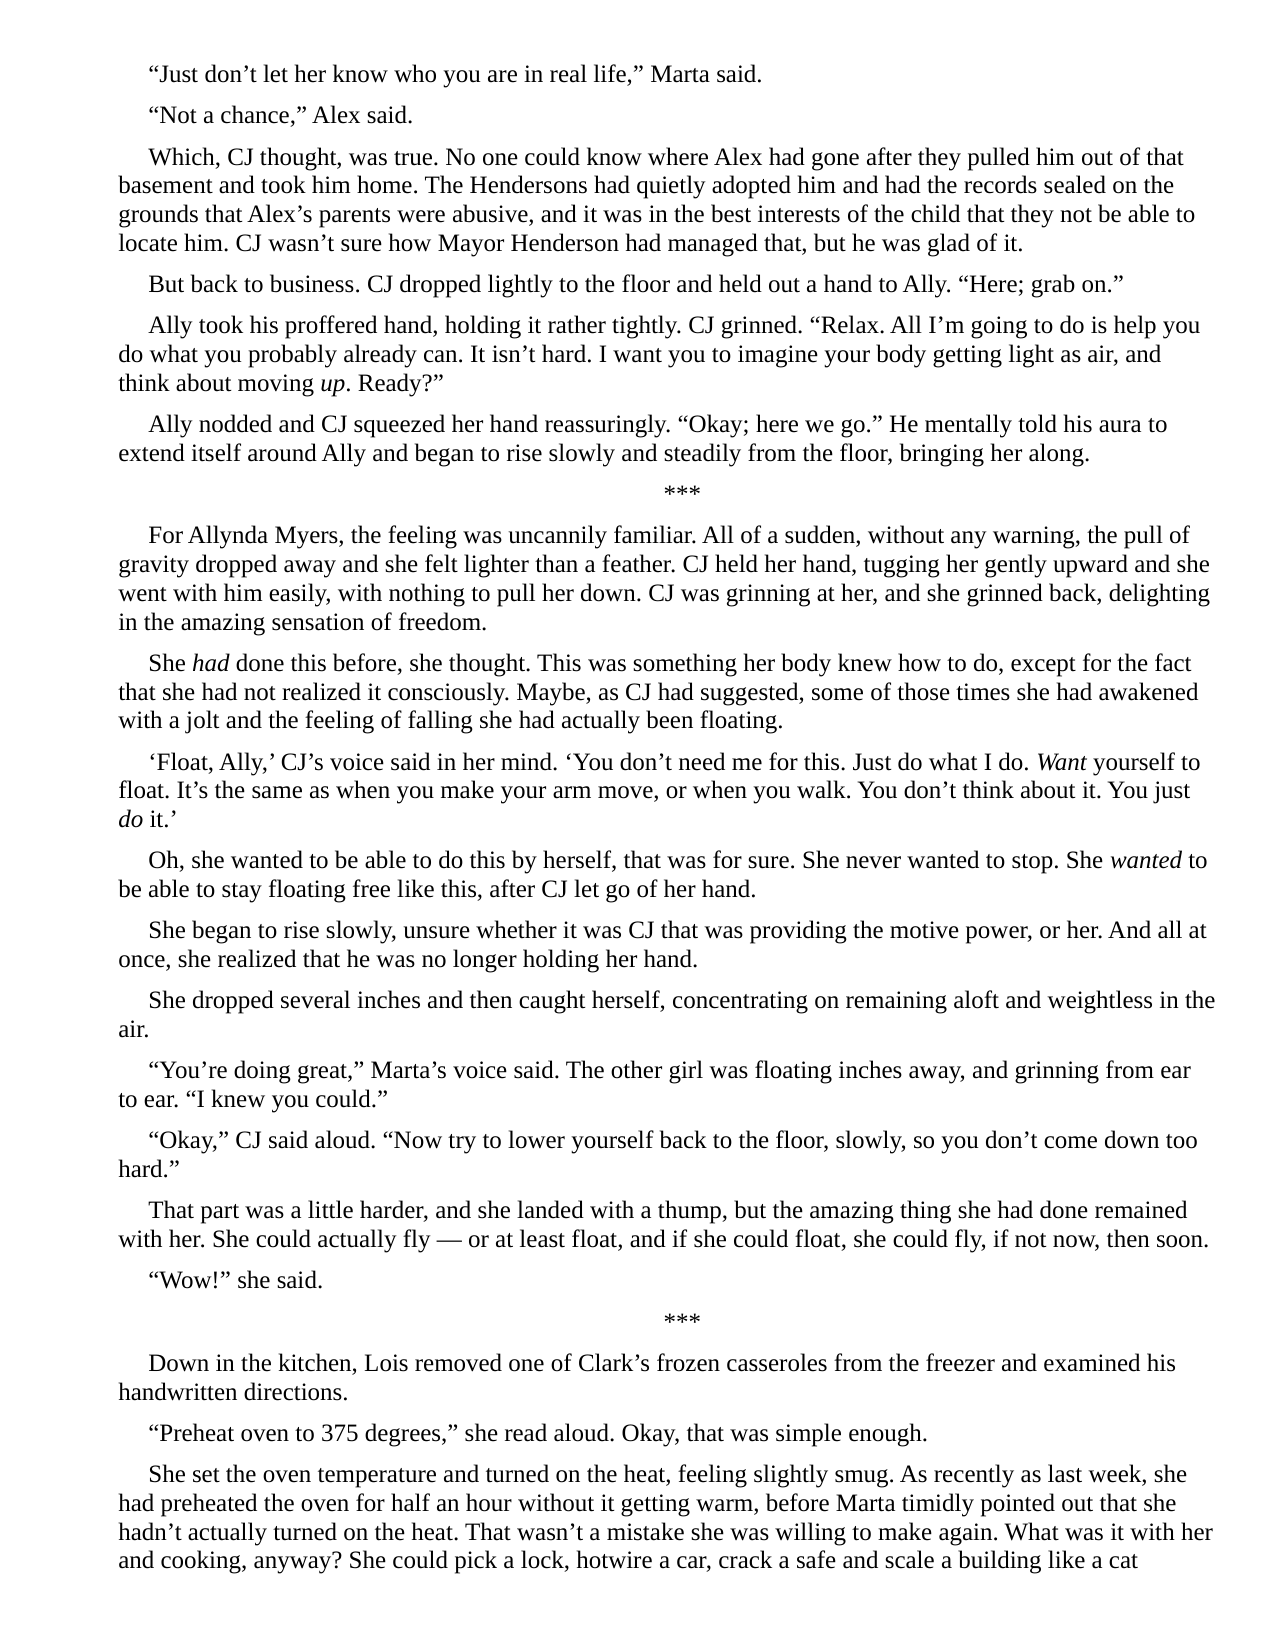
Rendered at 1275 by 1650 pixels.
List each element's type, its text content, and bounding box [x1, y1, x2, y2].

text *** [118, 1307, 1216, 1335]
text ‘Float, Ally,’ CJ’s voice said in her mind. ‘You don’t need me for this. Just do what I do. Want yourself to float. It’s the same as when you make your arm move, or when you walk. You don’t think about it. You just do it.’ [118, 747, 1216, 833]
text “Preheat oven to 375 degrees,” she read aloud. Okay, that was simple enough. [118, 1418, 1216, 1447]
text That part was a little harder, and she landed with a thump, but the amazing thing she had done remained with her. She could actually fly — or at least float, and if she could float, she could fly, if not now, then soon. [118, 1195, 1216, 1253]
text “Not a chance,” Alex said. [118, 100, 1216, 129]
text She had done this before, she thought. This was something her body knew how to do, except for the fact that she had not realized it consciously. Maybe, as CJ had suggested, some of those times she had awakened with a jolt and the feeling of falling she had actually been floating. [118, 648, 1216, 734]
text “You’re doing great,” Marta’s voice said. The other girl was floating inches away, and grinning from ear to ear. “I knew you could.” [118, 1055, 1216, 1113]
text She dropped several inches and then caught herself, concentrating on remaining aloft and weightless in the air. [118, 985, 1216, 1043]
text Oh, she wanted to be able to do this by herself, that was for sure. She never wanted to stop. She wanted to be able to stay floating free like this, after CJ let go of her hand. [118, 845, 1216, 903]
text Which, CJ thought, was true. No one could know where Alex had gone after they pulled him out of that basement and took him home. The Hendersons had quietly adopted him and had the records sealed on the grounds that Alex’s parents were abusive, and it was in the best interests of the child that they not be able to locate him. CJ wasn’t sure how Mayor Henderson had managed that, but he was glad of it. [118, 142, 1216, 257]
text “Okay,” CJ said aloud. “Now try to lower yourself back to the floor, slowly, so you don’t come down too hard.” [118, 1125, 1216, 1183]
text Ally nodded and CJ squeezed her hand reassuringly. “Okay; here we go.” He mentally told his aura to extend itself around Ally and began to rise slowly and steadily from the floor, bringing her along. [118, 409, 1216, 467]
text Ally took his proffered hand, holding it rather tightly. CJ grinned. “Relax. All I’m going to do is help you do what you probably already can. It isn’t hard. I want you to imagine your body getting light as air, and think about moving up. Ready?” [118, 310, 1216, 397]
text “Just don’t let her know who you are in real life,” Marta said. [118, 59, 1216, 88]
text For Allynda Myers, the feeling was uncannily familiar. All of a sudden, without any warning, the pull of gravity dropped away and she felt lighter than a feather. CJ held her hand, tugging her gently upward and she went with him easily, with nothing to pull her down. CJ was grinning at her, and she grinned back, delighting in the amazing sensation of freedom. [118, 520, 1216, 635]
text But back to business. CJ dropped lightly to the floor and held out a hand to Ally. “Here; grab on.” [118, 269, 1216, 298]
text “Wow!” she said. [118, 1265, 1216, 1294]
text *** [118, 479, 1216, 508]
text She set the oven temperature and turned on the heat, feeling slightly smug. As recently as last week, she had preheated the oven for half an hour without it getting warm, before Marta timidly pointed out that she hadn’t actually turned on the heat. That wasn’t a mistake she was willing to make again. What was it with her and cooking, anyway? She could pick a lock, hotwire a car, crack a safe and scale a building like a cat [118, 1459, 1216, 1574]
text She began to rise slowly, unsure whether it was CJ that was providing the motive power, or her. And all at once, she realized that he was no longer holding her hand. [118, 915, 1216, 973]
text Down in the kitchen, Lois removed one of Clark’s frozen casseroles from the freezer and examined his handwritten directions. [118, 1348, 1216, 1405]
